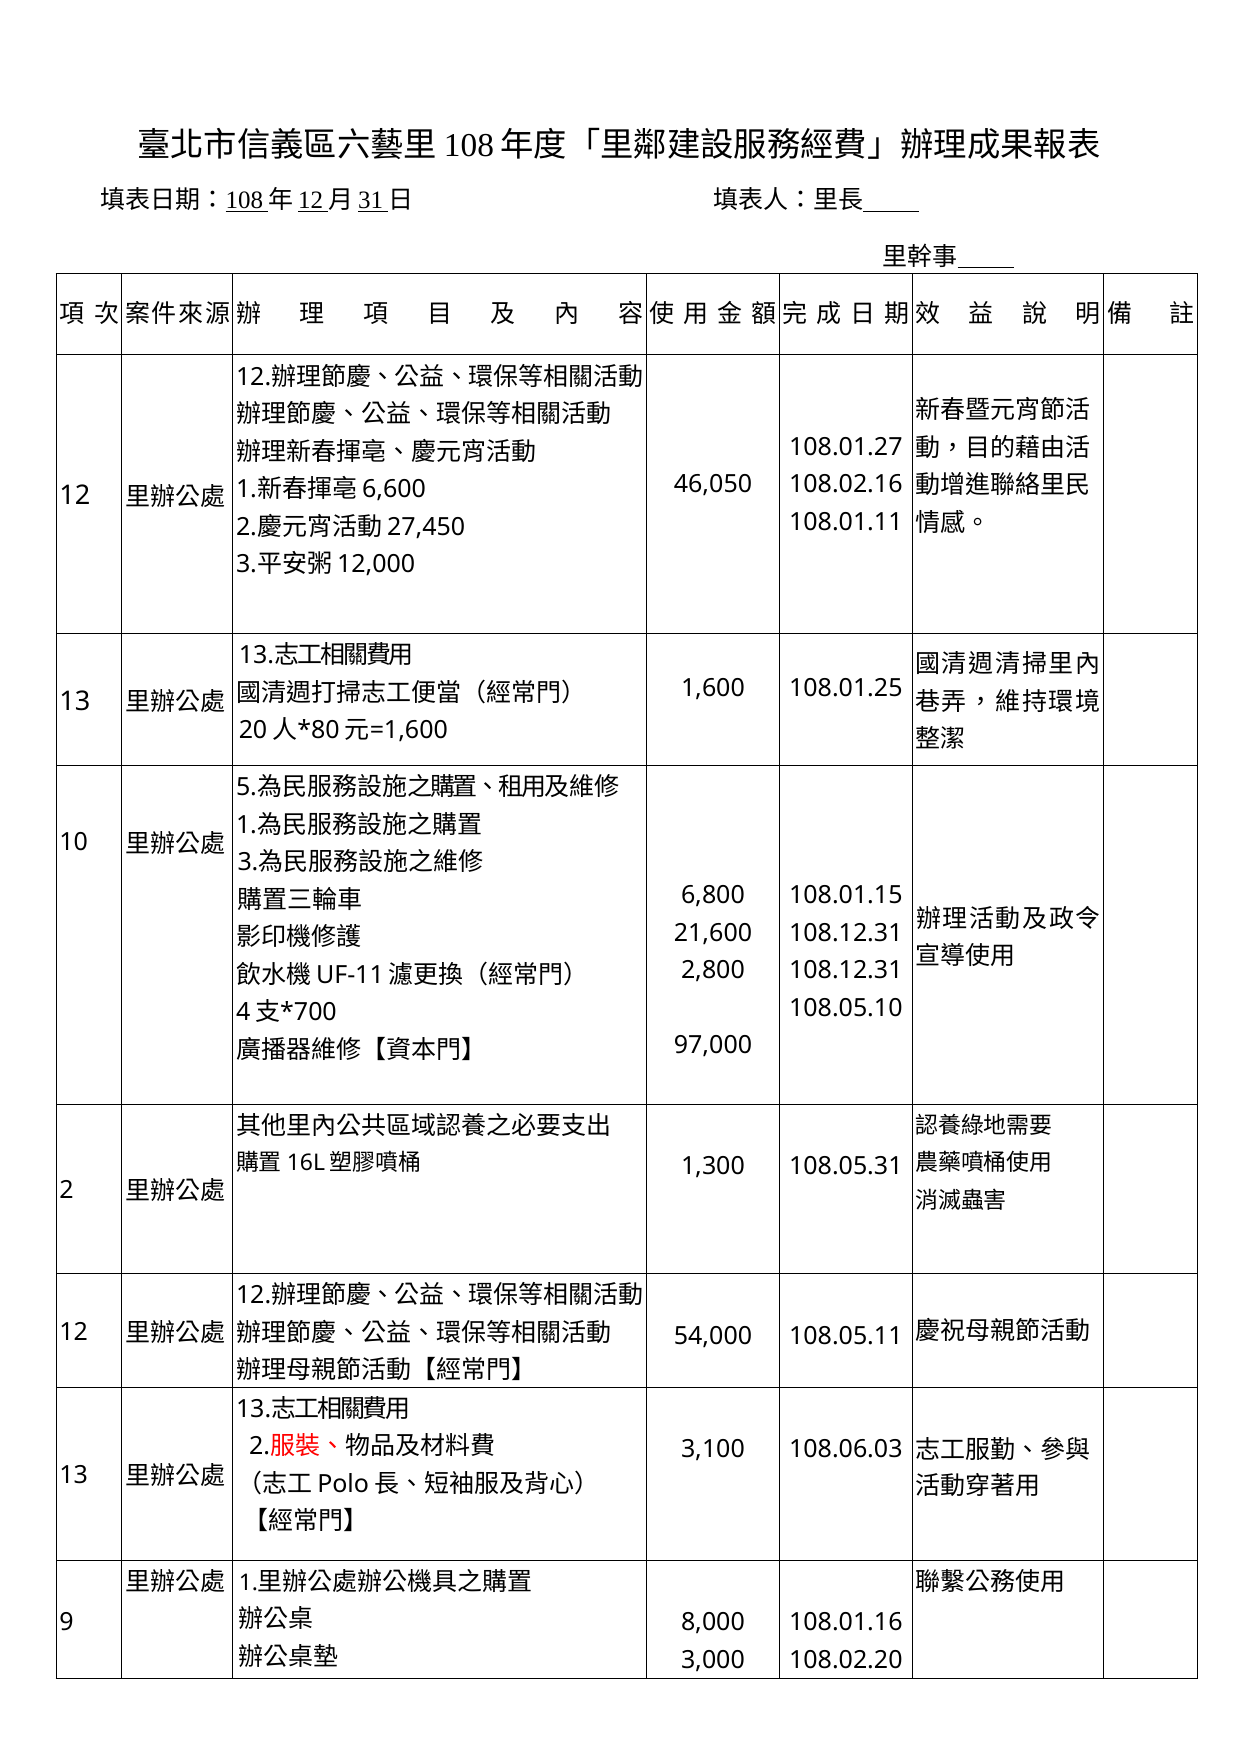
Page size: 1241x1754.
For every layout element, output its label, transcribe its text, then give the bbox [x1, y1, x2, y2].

table_cell [1104, 1105, 1197, 1273]
table_cell 12 [57, 355, 121, 633]
table_cell 6,800 21,600 2,800 97,000 [647, 766, 779, 1104]
table_cell 新春暨元宵節活動，目的藉由活動增進聯絡里民情感。 [913, 355, 1103, 633]
table_cell 里辦公處 [122, 766, 232, 1104]
table_cell 13 [57, 634, 121, 765]
table_cell [1104, 355, 1197, 633]
table_cell 13 [57, 1388, 121, 1559]
table_header 項次 [57, 274, 121, 354]
table_cell 聯繫公務使用 [913, 1561, 1103, 1678]
table_cell 108.01.25 [780, 634, 912, 765]
table_cell 12.辦理節慶、公益、環保等相關活動 辦理節慶、公益、環保等相關活動 辦理新春揮亳、慶元宵活動 1.新春揮亳6,600 2.慶元宵活動27,450 3.平安粥12,000 [233, 355, 646, 633]
table_cell [1104, 1388, 1197, 1559]
table_cell 10 [57, 766, 121, 1104]
table_cell 2 [57, 1105, 121, 1273]
table_cell 108.05.11 [780, 1274, 912, 1387]
text 填表日期：108年12月31日 填表人：里長 [100, 179, 1152, 217]
table_cell 13.志工相關費用 2.服裝、物品及材料費 （志工Polo長、短袖服及背心） 【經常門】 [233, 1388, 646, 1559]
table_header 案件來源 [122, 274, 232, 354]
table_cell 里辦公處 [122, 1388, 232, 1559]
table_cell 里辦公處 [122, 1561, 232, 1678]
table_header 使用金額 [647, 274, 779, 354]
table_cell 認養綠地需要 農藥噴桶使用 消滅蟲害 [913, 1105, 1103, 1273]
table_cell 1,600 [647, 634, 779, 765]
table_cell 里辦公處 [122, 634, 232, 765]
table_cell 國清週清掃里內巷弄，維持環境整潔 [913, 634, 1103, 765]
table_cell 1.里辦公處辦公機具之購置 辦公桌 辦公桌墊 [233, 1561, 646, 1678]
table_cell 5.為民服務設施之購置、租用及維修 1.為民服務設施之購置 3.為民服務設施之維修 購置三輪車 影印機修護 飲水機UF-11濾更換（經常門） 4支*700 廣播器維修【資本門】 [233, 766, 646, 1104]
table_cell [1104, 1561, 1197, 1678]
table_cell 8,000 3,000 [647, 1561, 779, 1678]
table_cell 辦理活動及政令宣導使用 [913, 766, 1103, 1104]
table_cell 志工服勤、參與 活動穿著用 [913, 1388, 1103, 1559]
table_header 備註 [1104, 274, 1197, 354]
table_cell 13.志工相關費用 國清週打掃志工便當（經常門） 20人*80元=1,600 [233, 634, 646, 765]
table_cell 108.01.27 108.02.16 108.01.11 [780, 355, 912, 633]
table_cell 108.06.03 [780, 1388, 912, 1559]
table_cell 9 [57, 1561, 121, 1678]
table_cell 1,300 [647, 1105, 779, 1273]
text 里幹事 [100, 236, 1152, 273]
table_header 完成日期 [780, 274, 912, 354]
table_cell 108.01.16 108.02.20 [780, 1561, 912, 1678]
table_cell [1104, 1274, 1197, 1387]
table_cell 里辦公處 [122, 1105, 232, 1273]
table_header 辦理項目及內容 [233, 274, 646, 354]
table_cell 12.辦理節慶、公益、環保等相關活動 辦理節慶、公益、環保等相關活動 辦理母親節活動【經常門】 [233, 1274, 646, 1387]
table_cell 46,050 [647, 355, 779, 633]
table_cell 其他里內公共區域認養之必要支出 購置 16L塑膠噴桶 [233, 1105, 646, 1273]
table_cell 3,100 [647, 1388, 779, 1559]
table_cell [1104, 634, 1197, 765]
table_cell 里辦公處 [122, 1274, 232, 1387]
table_cell 108.01.15 108.12.31 108.12.31 108.05.10 [780, 766, 912, 1104]
table_cell 108.05.31 [780, 1105, 912, 1273]
table_cell [1104, 766, 1197, 1104]
text 臺北市信義區六藝里108年度「里鄰建設服務經費」辦理成果報表 [86, 104, 1152, 179]
table_cell 12 [57, 1274, 121, 1387]
table_header 效益說明 [913, 274, 1103, 354]
table_cell 慶祝母親節活動 [913, 1274, 1103, 1387]
table_cell 里辦公處 [122, 355, 232, 633]
table_cell 54,000 [647, 1274, 779, 1387]
